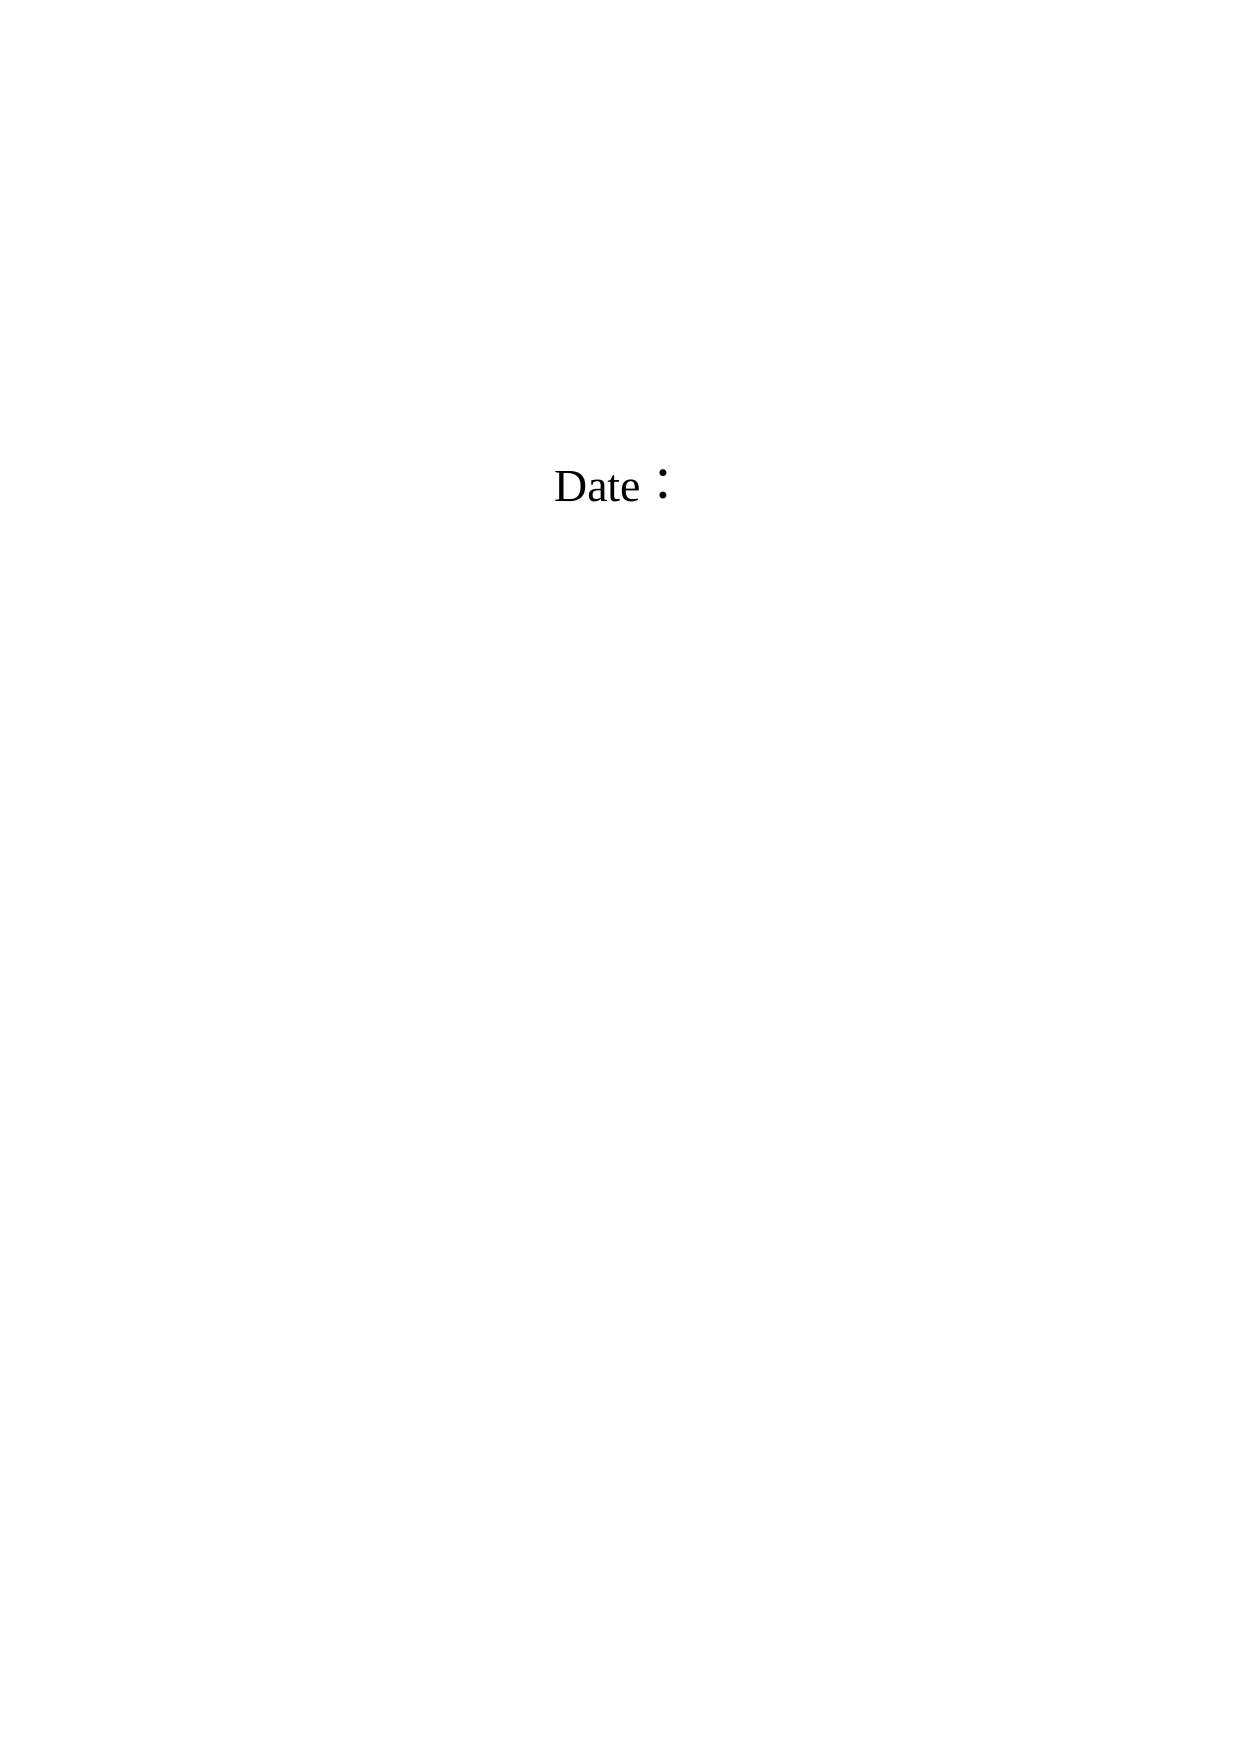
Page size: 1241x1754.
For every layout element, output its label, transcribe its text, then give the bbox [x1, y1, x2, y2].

text Date： [124, 408, 1116, 533]
